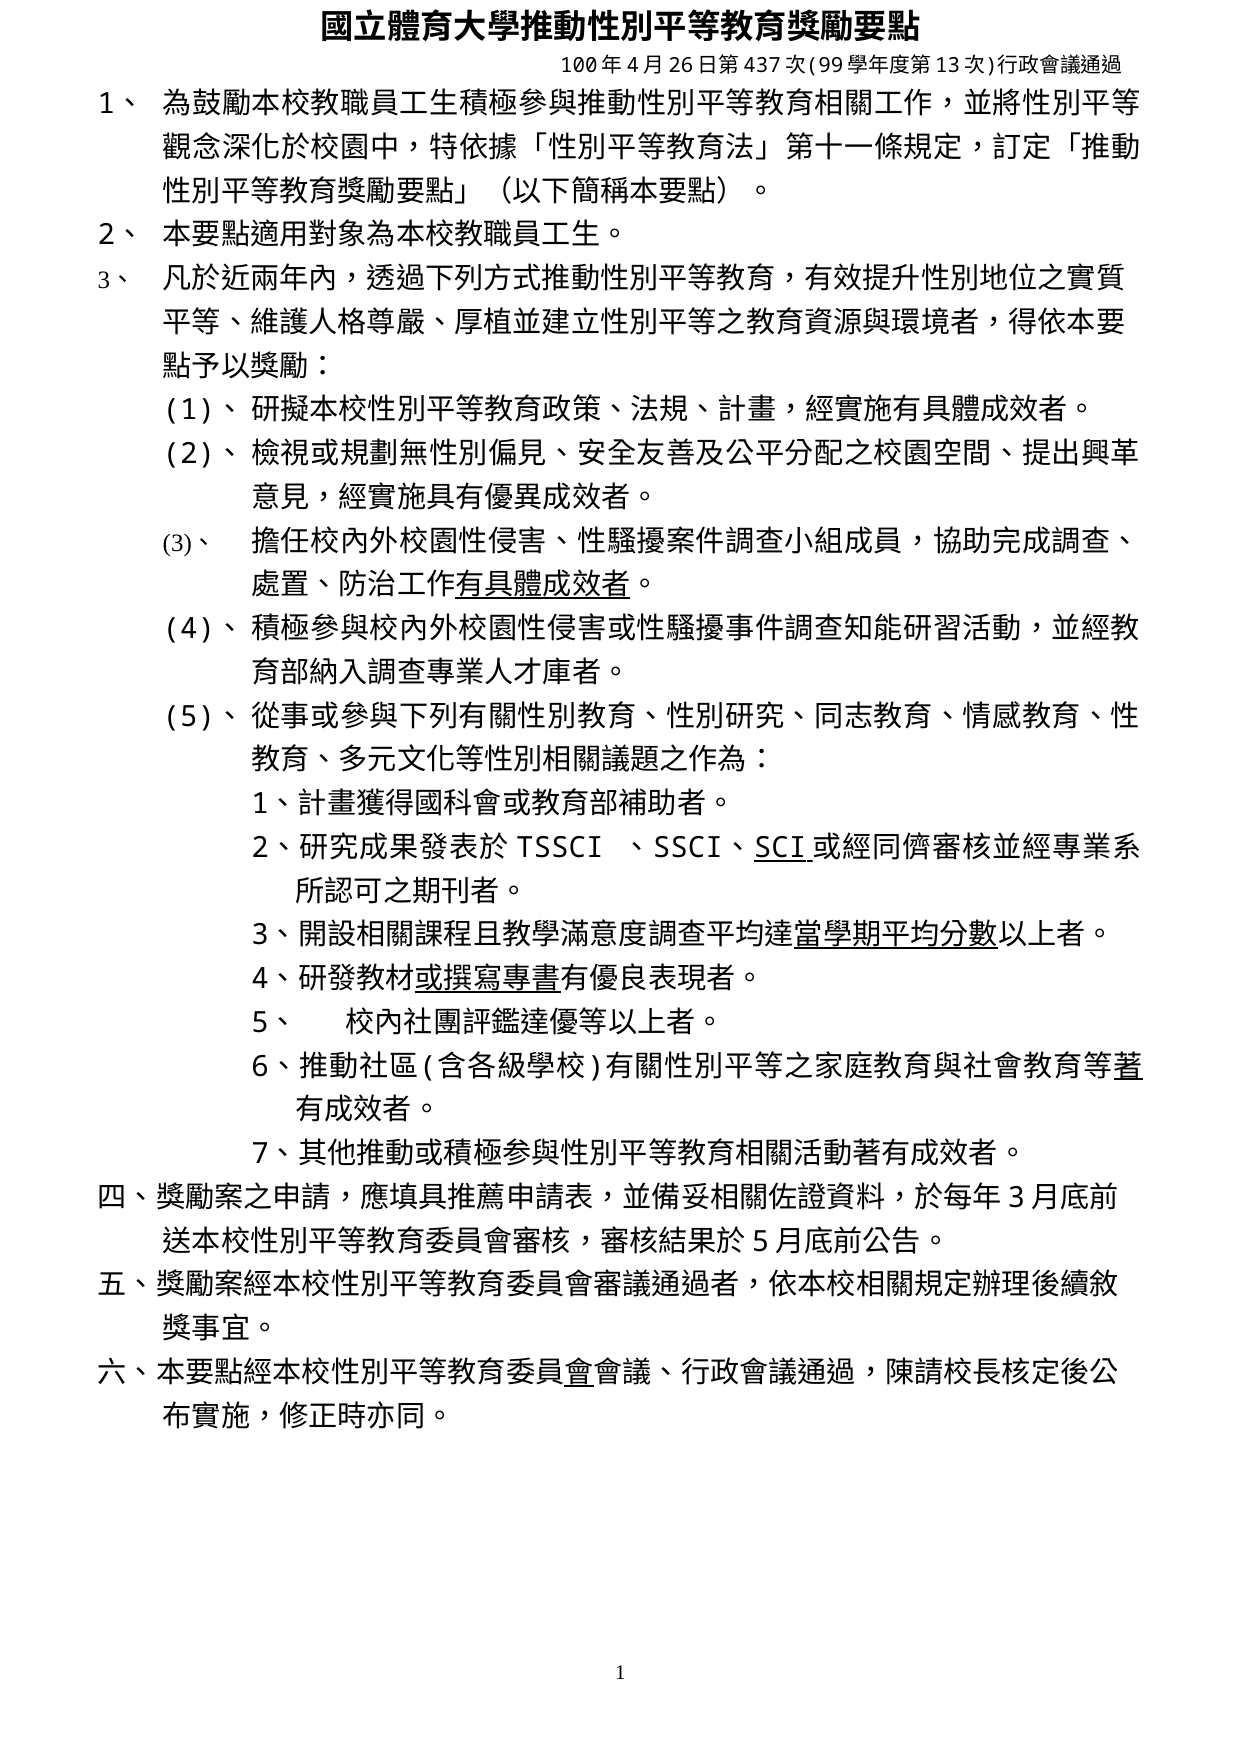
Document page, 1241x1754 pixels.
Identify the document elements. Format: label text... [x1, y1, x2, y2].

text 100年4月26日第437次(99學年度第13次)行政會議通過 [118, 48, 1122, 78]
table_header 為鼓勵本校教職員工生積極參與推動性別平等教育相關工作，並將性別平等觀念深化於校園中，特依據「性別平等教育法」第十一條規定，訂定「推動性別平等教育獎勵要點」（以下簡稱本要點）。 本要點適用對象為本校教職員工生。 凡於近兩年內，透過下列方式推動性別平等教育，有效提升性別地位之實質平等、維護人格尊嚴、厚植並建立性別平等之教育資源與環境者，得依本要點予以獎勵： 研擬本校性別平等教育政策、法規、計畫，經實施有具體成效者。 檢視或規劃無性別偏見、安全友善及公平分配之校園空間、提出興革意見，經實施具有優異成效者。 擔任校內外校園性侵害、性騷擾案件調查小組成員，協助完成調查、處置、防治工作有具體成效者。 積極參與校內外校園性侵害或性騷擾事件調查知能研習活動，並經教育部納入調查專業人才庫者。 從事或參與下列有關性別教育、性別研究、同志教育、情感教育、性教育、多元文化等性別相關議題之作為： 1、計畫獲得國科會或教育部補助者。 2、研究成果發表於TSSCI 、SSCI、SCI或經同儕審核並經專業系所認可之期刊者。 3、開設相關課程且教學滿意度調查平均達當學期平均分數以上者。 4、研發教材或撰寫專書有優良表現者。 校內社團評鑑達優等以上者。 6、推動社區(含各級學校)有關性別平等之家庭教育與社會教育等著有成效者。 7、其他推動或積極参與性別平等教育相關活動著有成效者。 四、獎勵案之申請，應填具推薦申請表，並備妥相關佐證資料，於每年3月底前送本校性別平等教育委員會審核，審核結果於5月底前公告。 五、獎勵案經本校性別平等教育委員會審議通過者，依本校相關規定辦理後續敘獎事宜。 六、本要點經本校性別平等教育委員會會議、行政會議通過，陳請校長核定後公布實施，修正時亦同。 [86, 79, 1154, 1522]
text 國立體育大學推動性別平等教育獎勵要點 [118, 0, 1122, 48]
